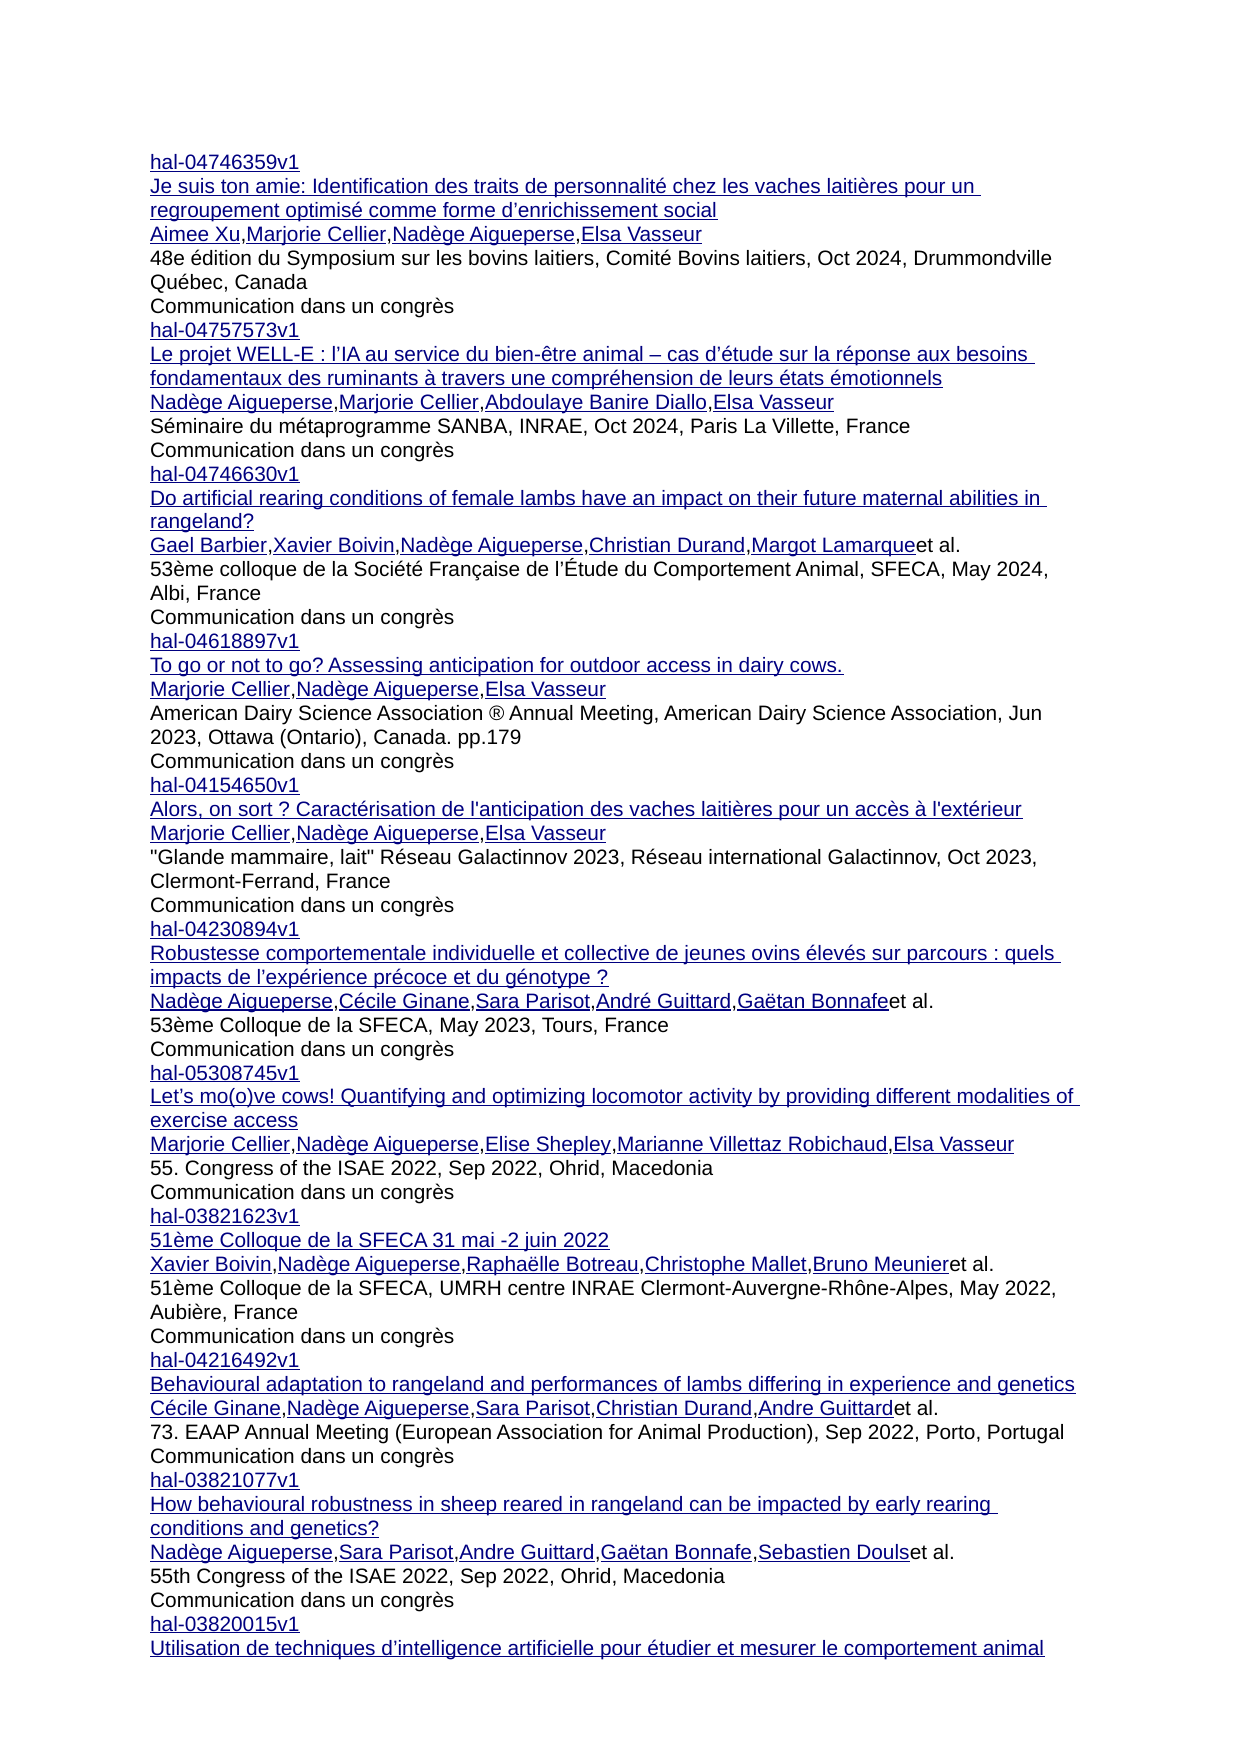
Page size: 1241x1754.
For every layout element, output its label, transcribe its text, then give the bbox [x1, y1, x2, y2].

table_cell 51ème Colloque de la SFECA 31 mai -2 juin 2022 Xavier Boivin,Nadège Aigueperse,Raphaëlle Botreau,Christophe Mallet,Bruno Meunieret al. 51ème Colloque de la SFECA, UMRH centre INRAE Clermont-Auvergne-Rhône-Alpes, May 2022, Aubière, France Communication dans un congrès hal-04216492v1 [150, 1228, 1090, 1372]
table_cell To go or not to go? Assessing anticipation for outdoor access in dairy cows. Marjorie Cellier,Nadège Aigueperse,Elsa Vasseur American Dairy Science Association ® Annual Meeting, American Dairy Science Association, Jun 2023, Ottawa (Ontario), Canada. pp.179 Communication dans un congrès hal-04154650v1 [150, 653, 1090, 797]
table_cell Je suis ton amie: Identification des traits de personnalité chez les vaches laitières pour un regroupement optimisé comme forme d’enrichissement social Aimee Xu,Marjorie Cellier,Nadège Aigueperse,Elsa Vasseur 48e édition du Symposium sur les bovins laitiers, Comité Bovins laitiers, Oct 2024, Drummondville Québec, Canada Communication dans un congrès hal-04757573v1 [150, 174, 1090, 342]
table_cell Alors, on sort ? Caractérisation de l'anticipation des vaches laitières pour un accès à l'extérieur Marjorie Cellier,Nadège Aigueperse,Elsa Vasseur "Glande mammaire, lait" Réseau Galactinnov 2023, Réseau international Galactinnov, Oct 2023, Clermont-Ferrand, France Communication dans un congrès hal-04230894v1 [150, 797, 1090, 941]
table_cell Do artificial rearing conditions of female lambs have an impact on their future maternal abilities in rangeland? Gael Barbier,Xavier Boivin,Nadège Aigueperse,Christian Durand,Margot Lamarqueet al. 53ème colloque de la Société Française de l’Étude du Comportement Animal, SFECA, May 2024, Albi, France Communication dans un congrès hal-04618897v1 [150, 485, 1090, 653]
table_cell Behavioural adaptation to rangeland and performances of lambs differing in experience and genetics Cécile Ginane,Nadège Aigueperse,Sara Parisot,Christian Durand,Andre Guittardet al. 73. EAAP Annual Meeting (European Association for Animal Production), Sep 2022, Porto, Portugal Communication dans un congrès hal-03821077v1 [150, 1372, 1090, 1492]
table_cell hal-04746359v1 [150, 150, 1090, 174]
table_cell How behavioural robustness in sheep reared in rangeland can be impacted by early rearing conditions and genetics? Nadège Aigueperse,Sara Parisot,Andre Guittard,Gaëtan Bonnafe,Sebastien Doulset al. 55th Congress of the ISAE 2022, Sep 2022, Ohrid, Macedonia Communication dans un congrès hal-03820015v1 [150, 1492, 1090, 1635]
table_cell Le projet WELL-E : l’IA au service du bien-être animal – cas d’étude sur la réponse aux besoins fondamentaux des ruminants à travers une compréhension de leurs états émotionnels Nadège Aigueperse,Marjorie Cellier,Abdoulaye Banire Diallo,Elsa Vasseur Séminaire du métaprogramme SANBA, INRAE, Oct 2024, Paris La Villette, France Communication dans un congrès hal-04746630v1 [150, 342, 1090, 485]
table_cell Let’s mo(o)ve cows! Quantifying and optimizing locomotor activity by providing different modalities of exercise access Marjorie Cellier,Nadège Aigueperse,Elise Shepley,Marianne Villettaz Robichaud,Elsa Vasseur 55. Congress of the ISAE 2022, Sep 2022, Ohrid, Macedonia Communication dans un congrès hal-03821623v1 [150, 1084, 1090, 1228]
table_cell Utilisation de techniques d’intelligence artificielle pour étudier et mesurer le comportement animal [150, 1635, 1090, 1659]
table_cell Robustesse comportementale individuelle et collective de jeunes ovins élevés sur parcours : quels impacts de l’expérience précoce et du génotype ? Nadège Aigueperse,Cécile Ginane,Sara Parisot,André Guittard,Gaëtan Bonnafeet al. 53ème Colloque de la SFECA, May 2023, Tours, France Communication dans un congrès hal-05308745v1 [150, 941, 1090, 1084]
